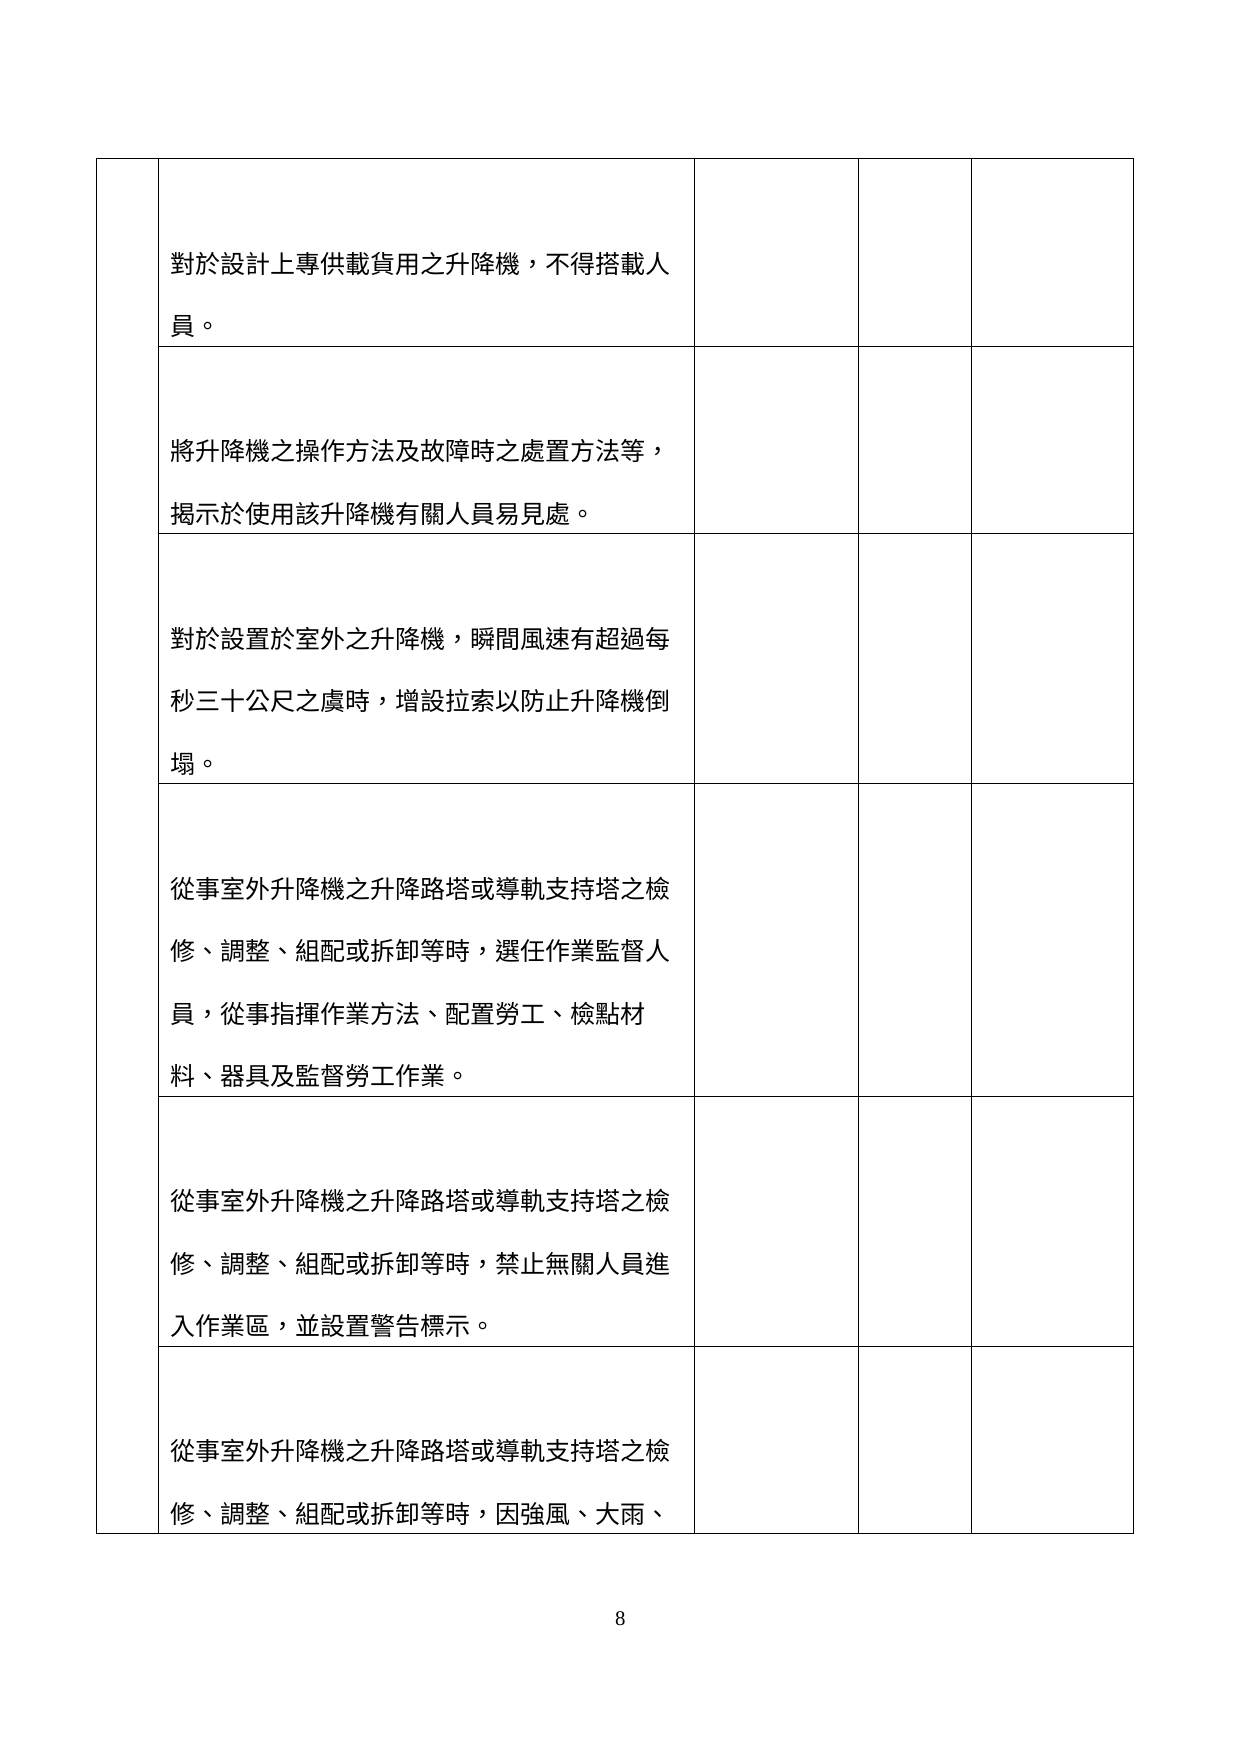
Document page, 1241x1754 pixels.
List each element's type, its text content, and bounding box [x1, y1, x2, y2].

table_cell 將升降機之操作方法及故障時之處置方法等，揭示於使用該升降機有關人員易見處。 [159, 347, 694, 533]
table_cell [859, 1097, 971, 1346]
table_cell [695, 784, 858, 1096]
table_cell [972, 1347, 1133, 1533]
table_cell [859, 347, 971, 533]
table_cell [695, 159, 858, 346]
table_cell [859, 159, 971, 346]
table_cell 對於設置於室外之升降機，瞬間風速有超過每秒三十公尺之虞時，增設拉索以防止升降機倒塌。 [159, 534, 694, 783]
table_cell [972, 1097, 1133, 1346]
table_cell [695, 1097, 858, 1346]
table_cell [972, 347, 1133, 533]
table_cell 對於設計上專供載貨用之升降機，不得搭載人員。 [159, 159, 694, 346]
table_cell 從事室外升降機之升降路塔或導軌支持塔之檢修、調整、組配或拆卸等時，因強風、大雨、 [159, 1347, 694, 1533]
table_cell [695, 347, 858, 533]
table_cell [859, 1347, 971, 1533]
table_cell 從事室外升降機之升降路塔或導軌支持塔之檢修、調整、組配或拆卸等時，禁止無關人員進入作業區，並設置警告標示。 [159, 1097, 694, 1346]
table_cell [972, 784, 1133, 1096]
table_cell [695, 1347, 858, 1533]
table_cell [695, 534, 858, 783]
table_cell [97, 159, 158, 1533]
table_cell [972, 534, 1133, 783]
table_cell [859, 784, 971, 1096]
table_cell 從事室外升降機之升降路塔或導軌支持塔之檢修、調整、組配或拆卸等時，選任作業監督人員，從事指揮作業方法、配置勞工、檢點材料、器具及監督勞工作業。 [159, 784, 694, 1096]
table_cell [859, 534, 971, 783]
table_cell [972, 159, 1133, 346]
